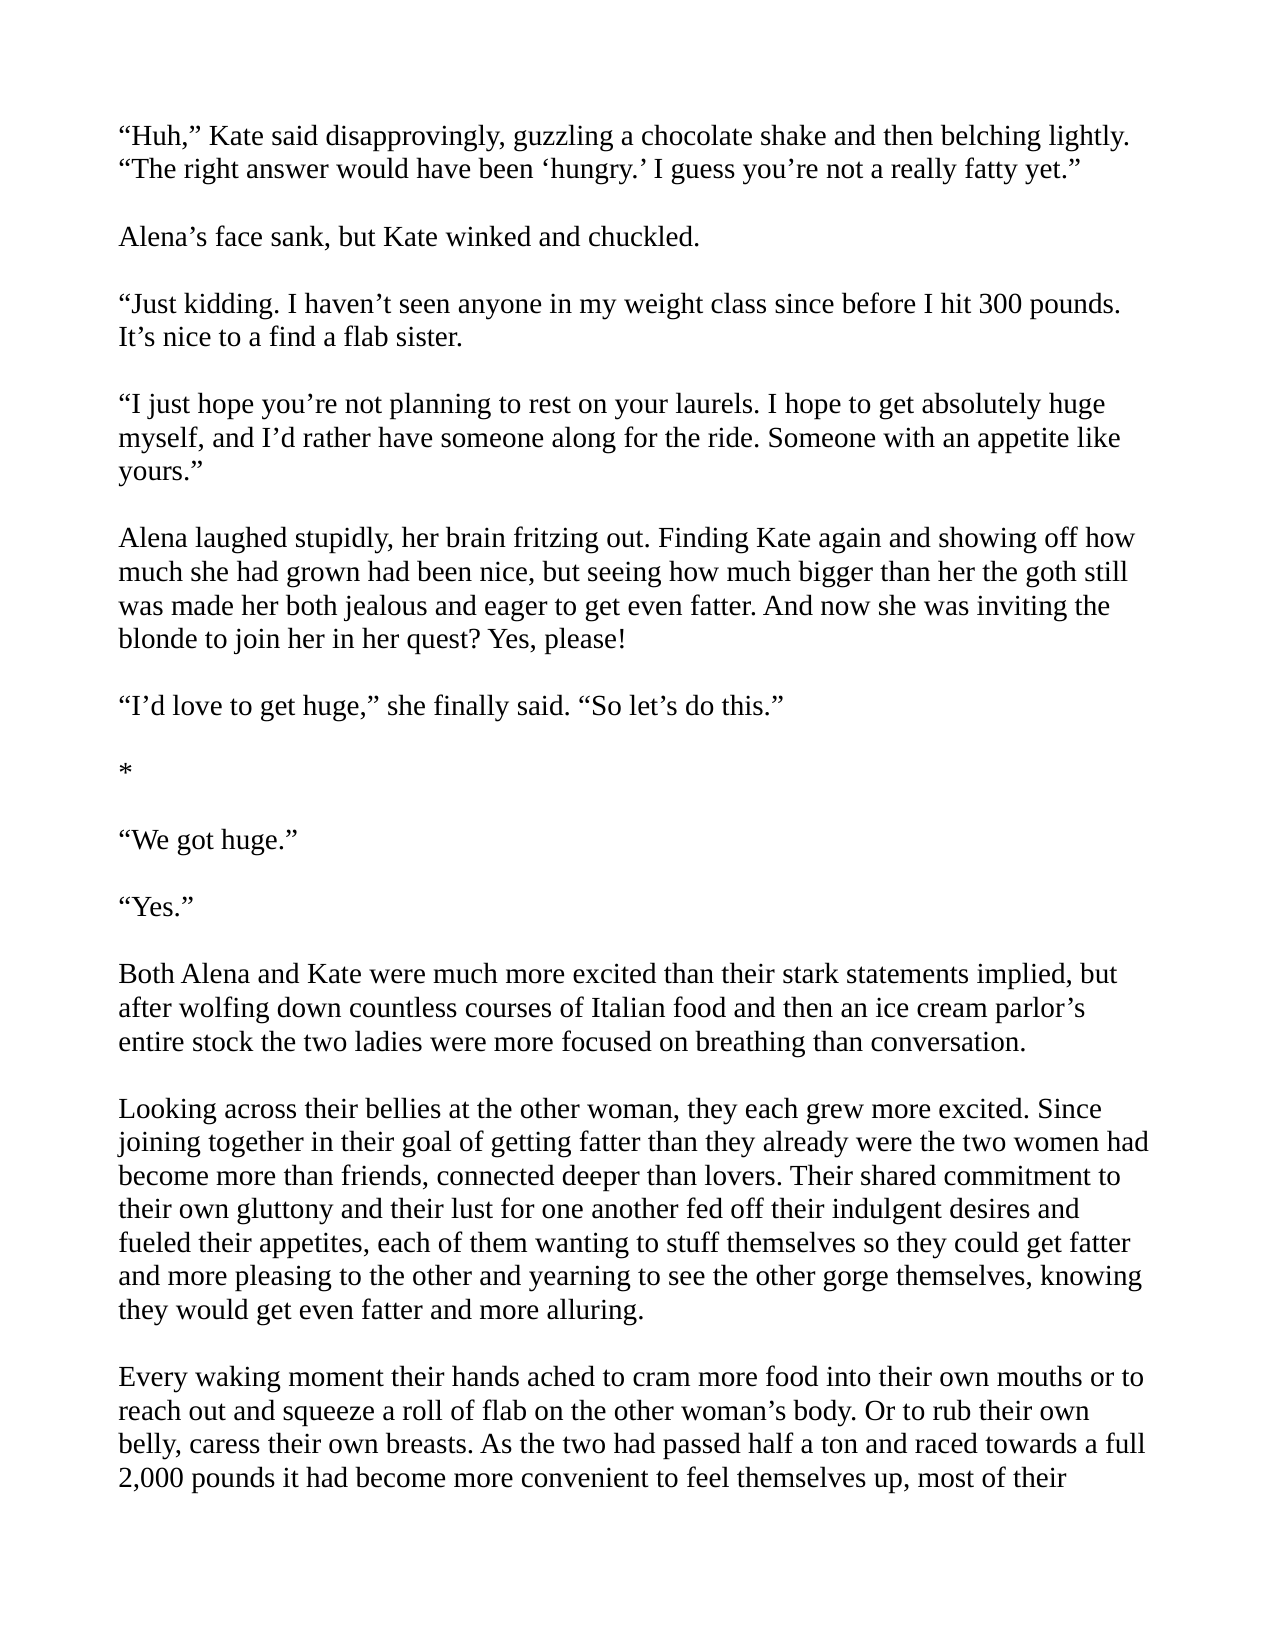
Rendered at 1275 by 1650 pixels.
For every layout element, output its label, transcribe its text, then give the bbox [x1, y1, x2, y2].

text “We got huge.” [118, 822, 1157, 856]
text Looking across their bellies at the other woman, they each grew more excited. Since joining together in their goal of getting fatter than they already were the two women had become more than friends, connected deeper than lovers. Their shared commitment to their own gluttony and their lust for one another fed off their indulgent desires and fueled their appetites, each of them wanting to stuff themselves so they could get fatter and more pleasing to the other and yearning to see the other gorge themselves, knowing they would get even fatter and more alluring. [118, 1091, 1157, 1326]
text * [118, 755, 1157, 789]
text Alena laughed stupidly, her brain fritzing out. Finding Kate again and showing off how much she had grown had been nice, but seeing how much bigger than her the goth still was made her both jealous and eager to get even fatter. And now she was inviting the blonde to join her in her quest? Yes, please! [118, 521, 1157, 655]
text “I just hope you’re not planning to rest on your laurels. I hope to get absolutely huge myself, and I’d rather have someone along for the ride. Someone with an appetite like yours.” [118, 386, 1157, 487]
text “Yes.” [118, 889, 1157, 923]
text “Huh,” Kate said disapprovingly, guzzling a chocolate shake and then belching lightly. “The right answer would have been ‘hungry.’ I guess you’re not a really fatty yet.” [118, 118, 1157, 185]
text Both Alena and Kate were much more excited than their stark statements implied, but after wolfing down countless courses of Italian food and then an ice cream parlor’s entire stock the two ladies were more focused on breathing than conversation. [118, 957, 1157, 1057]
text Alena’s face sank, but Kate winked and chuckled. [118, 219, 1157, 252]
text “I’d love to get huge,” she finally said. “So let’s do this.” [118, 688, 1157, 722]
text “Just kidding. I haven’t seen anyone in my weight class since before I hit 300 pounds. It’s nice to a find a flab sister. [118, 286, 1157, 353]
text Every waking moment their hands ached to cram more food into their own mouths or to reach out and squeeze a roll of flab on the other woman’s body. Or to rub their own belly, caress their own breasts. As the two had passed half a ton and raced towards a full 2,000 pounds it had become more convenient to feel themselves up, most of their [118, 1359, 1157, 1493]
